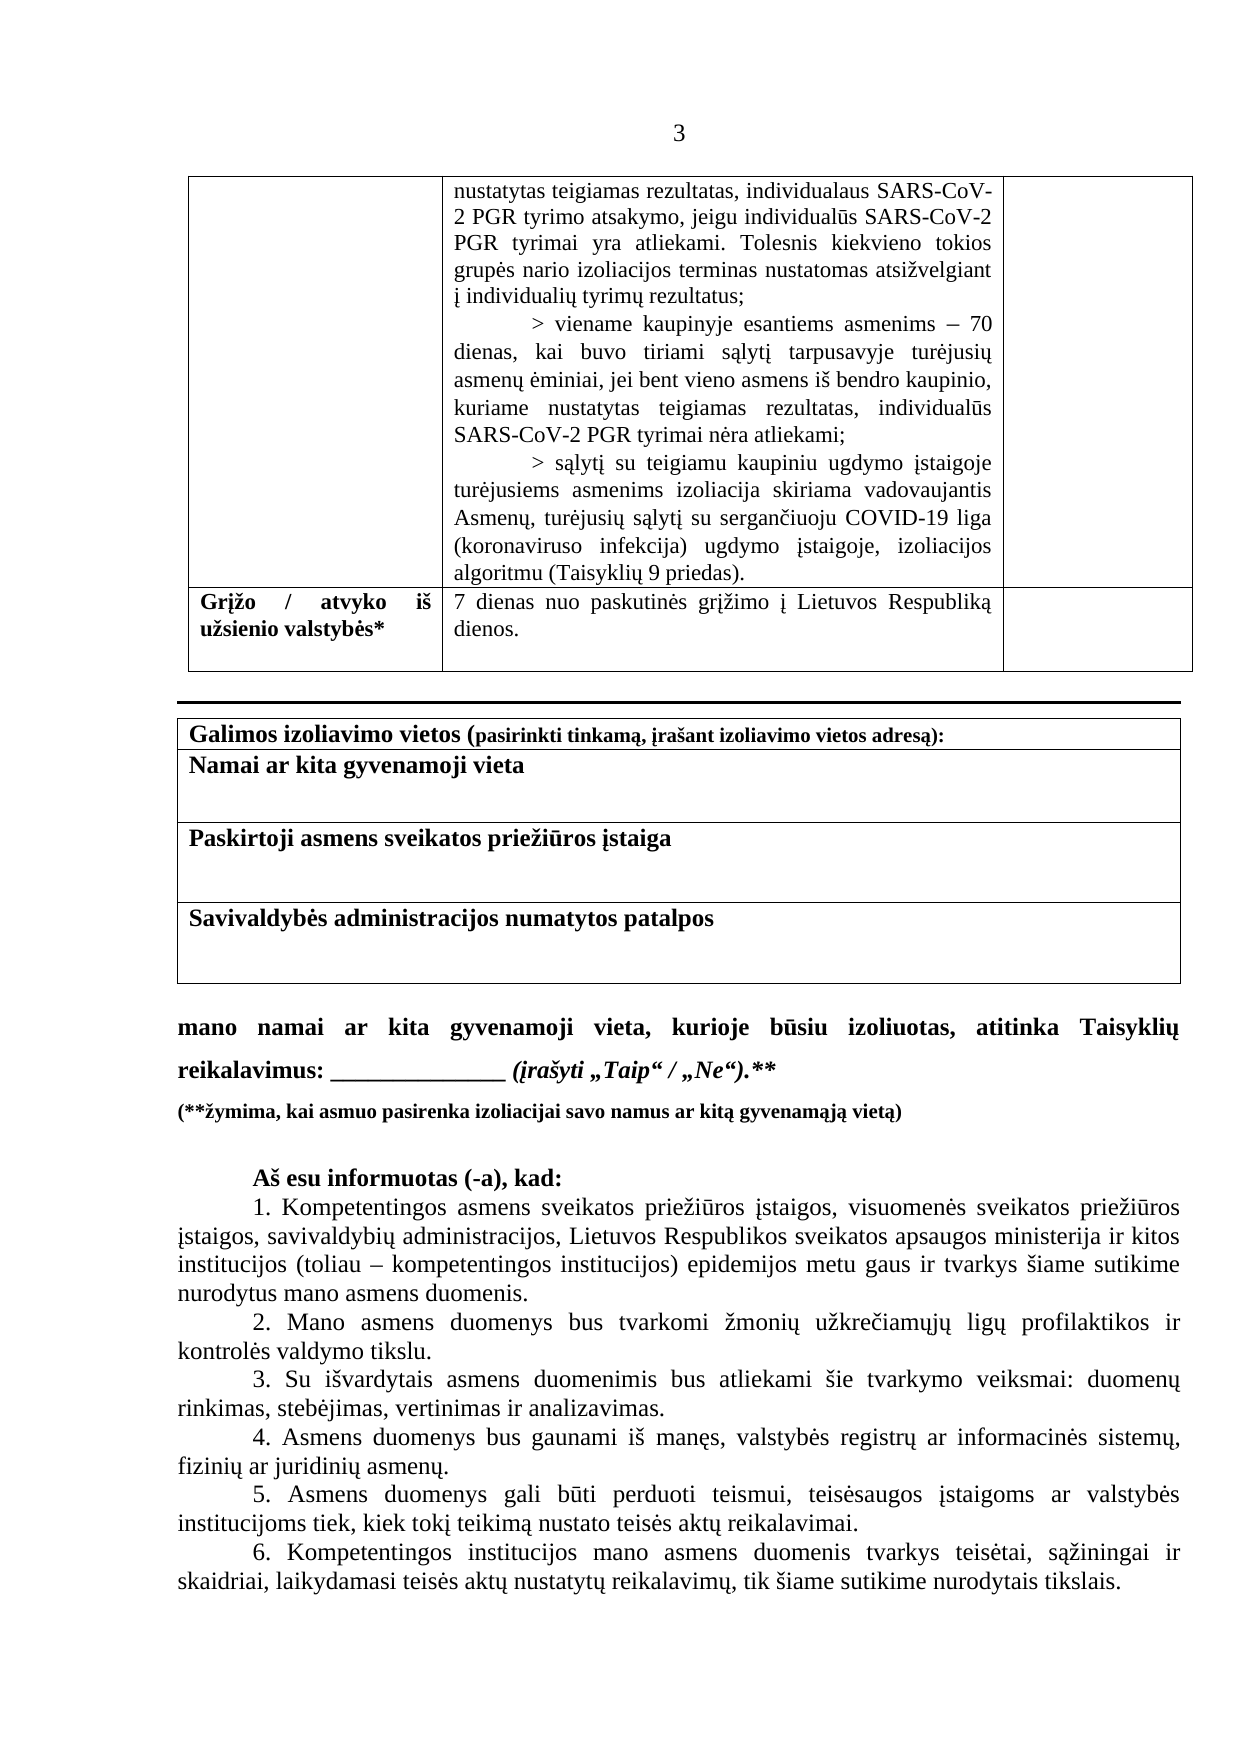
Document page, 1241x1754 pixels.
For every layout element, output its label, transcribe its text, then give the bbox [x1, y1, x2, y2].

text (**žymima, kai asmuo pasirenka izoliacijai savo namus ar kitą gyvenamąją vietą) [177, 1098, 1181, 1123]
table_cell 7 dienas nuo paskutinės grįžimo į Lietuvos Respubliką dienos. [443, 588, 1003, 671]
table_cell Namai ar kita gyvenamoji vieta [178, 750, 1180, 822]
text 5. Asmens duomenys gali būti perduoti teismui, teisėsaugos įstaigoms ar valstybės institucijoms tiek, kiek tokį teikimą nustato teisės aktų reikalavimai. [177, 1479, 1181, 1537]
table_cell [189, 177, 442, 587]
table_cell Savivaldybės administracijos numatytos patalpos [178, 903, 1180, 982]
text Aš esu informuotas (-a), kad: [177, 1163, 1181, 1192]
table_cell Grįžo / atvyko iš užsienio valstybės* [189, 588, 442, 671]
table_cell [1004, 588, 1192, 671]
text 2. Mano asmens duomenys bus tvarkomi žmonių užkrečiamųjų ligų profilaktikos ir kontrolės valdymo tikslu. [177, 1307, 1181, 1364]
text 4. Asmens duomenys bus gaunami iš manęs, valstybės registrų ar informacinės sistemų, fizinių ar juridinių asmenų. [177, 1422, 1181, 1479]
text 6. Kompetentingos institucijos mano asmens duomenis tvarkys teisėtai, sąžiningai ir skaidriai, laikydamasi teisės aktų nustatytų reikalavimų, tik šiame sutikime nurodytais tikslais. [177, 1537, 1181, 1594]
table_header Galimos izoliavimo vietos (pasirinkti tinkamą, įrašant izoliavimo vietos adresą): [178, 719, 1180, 749]
table_cell Paskirtoji asmens sveikatos priežiūros įstaiga [178, 823, 1180, 902]
table_cell [1004, 177, 1192, 587]
table_cell nustatytas teigiamas rezultatas, individualaus SARS-CoV-2 PGR tyrimo atsakymo, jeigu individualūs SARS-CoV-2 PGR tyrimai yra atliekami. Tolesnis kiekvieno tokios grupės nario izoliacijos terminas nustatomas atsižvelgiant į individualių tyrimų rezultatus; > viename kaupinyje esantiems asmenims – 70 dienas, kai buvo tiriami sąlytį tarpusavyje turėjusių asmenų ėminiai, jei bent vieno asmens iš bendro kaupinio, kuriame nustatytas teigiamas rezultatas, individualūs SARS-CoV-2 PGR tyrimai nėra atliekami; > sąlytį su teigiamu kaupiniu ugdymo įstaigoje turėjusiems asmenims izoliacija skiriama vadovaujantis Asmenų, turėjusių sąlytį su sergančiuoju COVID-19 liga (koronaviruso infekcija) ugdymo įstaigoje, izoliacijos algoritmu (Taisyklių 9 priedas). [443, 177, 1003, 587]
text mano namai ar kita gyvenamoji vieta, kurioje būsiu izoliuotas, atitinka Taisyklių reikalavimus: ______________ (įrašyti „Taip“ / „Ne“).** [177, 1012, 1181, 1084]
text 1. Kompetentingos asmens sveikatos priežiūros įstaigos, visuomenės sveikatos priežiūros įstaigos, savivaldybių administracijos, Lietuvos Respublikos sveikatos apsaugos ministerija ir kitos institucijos (toliau – kompetentingos institucijos) epidemijos metu gaus ir tvarkys šiame sutikime nurodytus mano asmens duomenis. [177, 1192, 1181, 1307]
text 3. Su išvardytais asmens duomenimis bus atliekami šie tvarkymo veiksmai: duomenų rinkimas, stebėjimas, vertinimas ir analizavimas. [177, 1364, 1181, 1422]
